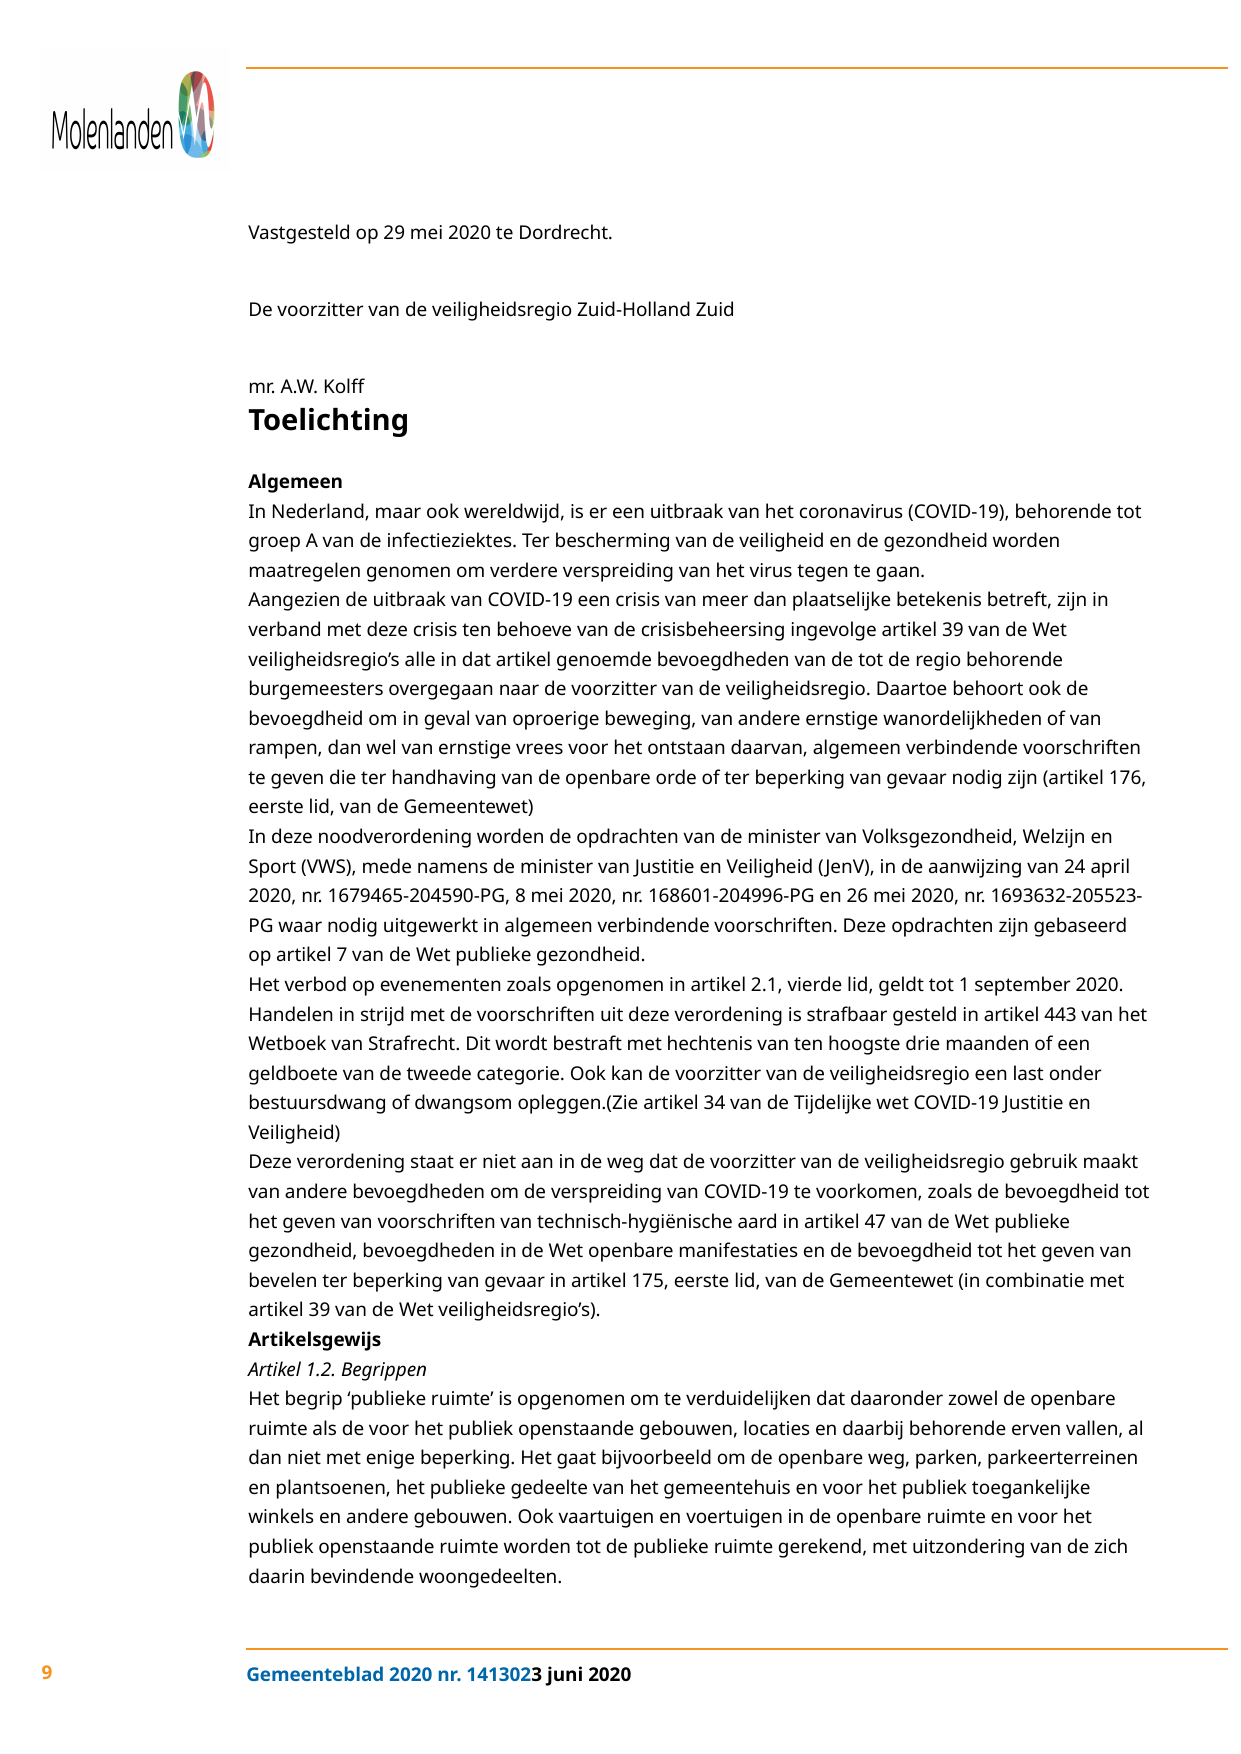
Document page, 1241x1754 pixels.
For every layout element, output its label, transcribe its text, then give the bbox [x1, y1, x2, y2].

picture [41, 47, 231, 172]
text Toelichting [248, 399, 1152, 439]
text Vastgesteld op 29 mei 2020 te Dordrecht. [248, 219, 1152, 245]
text Artikel 1.2. Begrippen [248, 1356, 1152, 1381]
text Artikelsgewijs [248, 1326, 1152, 1352]
text Algemeen [248, 468, 1152, 494]
text Het begrip ‘publieke ruimte’ is opgenomen om te verduidelijken dat daaronder zowel de openbare ruimte als de voor het publiek openstaande gebouwen, locaties en daarbij behorende erven vallen, al dan niet met enige beperking. Het gaat bijvoorbeeld om de openbare weg, parken, parkeerterreinen en plantsoenen, het publieke gedeelte van het gemeentehuis en voor het publiek toegankelijke winkels en andere gebouwen. Ook vaartuigen en voertuigen in de openbare ruimte en voor het publiek openstaande ruimte worden tot de publieke ruimte gerekend, met uitzondering van de zich daarin bevindende woongedeelten. [248, 1385, 1152, 1588]
text De voorzitter van de veiligheidsregio Zuid-Holland Zuid [248, 296, 1152, 322]
text Aangezien de uitbraak van COVID-19 een crisis van meer dan plaatselijke betekenis betreft, zijn in verband met deze crisis ten behoeve van de crisisbeheersing ingevolge artikel 39 van de Wet veiligheidsregio’s alle in dat artikel genoemde bevoegdheden van de tot de regio behorende burgemeesters overgegaan naar de voorzitter van de veiligheidsregio. Daartoe behoort ook de bevoegdheid om in geval van oproerige beweging, van andere ernstige wanordelijkheden of van rampen, dan wel van ernstige vrees voor het ontstaan daarvan, algemeen verbindende voorschriften te geven die ter handhaving van de openbare orde of ter beperking van gevaar nodig zijn (artikel 176, eerste lid, van de Gemeentewet) [248, 587, 1152, 819]
text Deze verordening staat er niet aan in de weg dat de voorzitter van de veiligheidsregio gebruik maakt van andere bevoegdheden om de verspreiding van COVID-19 te voorkomen, zoals de bevoegdheid tot het geven van voorschriften van technisch-hygiënische aard in artikel 47 van de Wet publieke gezondheid, bevoegdheden in de Wet openbare manifestaties en de bevoegdheid tot het geven van bevelen ter beperking van gevaar in artikel 175, eerste lid, van de Gemeentewet (in combinatie met artikel 39 van de Wet veiligheidsregio’s). [248, 1149, 1152, 1322]
text Het verbod op evenementen zoals opgenomen in artikel 2.1, vierde lid, geldt tot 1 september 2020. [248, 971, 1152, 997]
text In Nederland, maar ook wereldwijd, is er een uitbraak van het coronavirus (COVID-19), behorende tot groep A van de infectieziektes. Ter bescherming van de veiligheid en de gezondheid worden maatregelen genomen om verdere verspreiding van het virus tegen te gaan. [248, 498, 1152, 583]
text mr. A.W. Kolff [248, 374, 1152, 399]
text Handelen in strijd met de voorschriften uit deze verordening is strafbaar gesteld in artikel 443 van het Wetboek van Strafrecht. Dit wordt bestraft met hechtenis van ten hoogste drie maanden of een geldboete van de tweede categorie. Ook kan de voorzitter van de veiligheidsregio een last onder bestuursdwang of dwangsom opleggen.(Zie artikel 34 van de Tijdelijke wet COVID-19 Justitie en Veiligheid) [248, 1001, 1152, 1145]
text In deze noodverordening worden de opdrachten van de minister van Volksgezondheid, Welzijn en Sport (VWS), mede namens de minister van Justitie en Veiligheid (JenV), in de aanwijzing van 24 april 2020, nr. 1679465-204590-PG, 8 mei 2020, nr. 168601-204996-PG en 26 mei 2020, nr. 1693632-205523-PG waar nodig uitgewerkt in algemeen verbindende voorschriften. Deze opdrachten zijn gebaseerd op artikel 7 van de Wet publieke gezondheid. [248, 823, 1152, 967]
